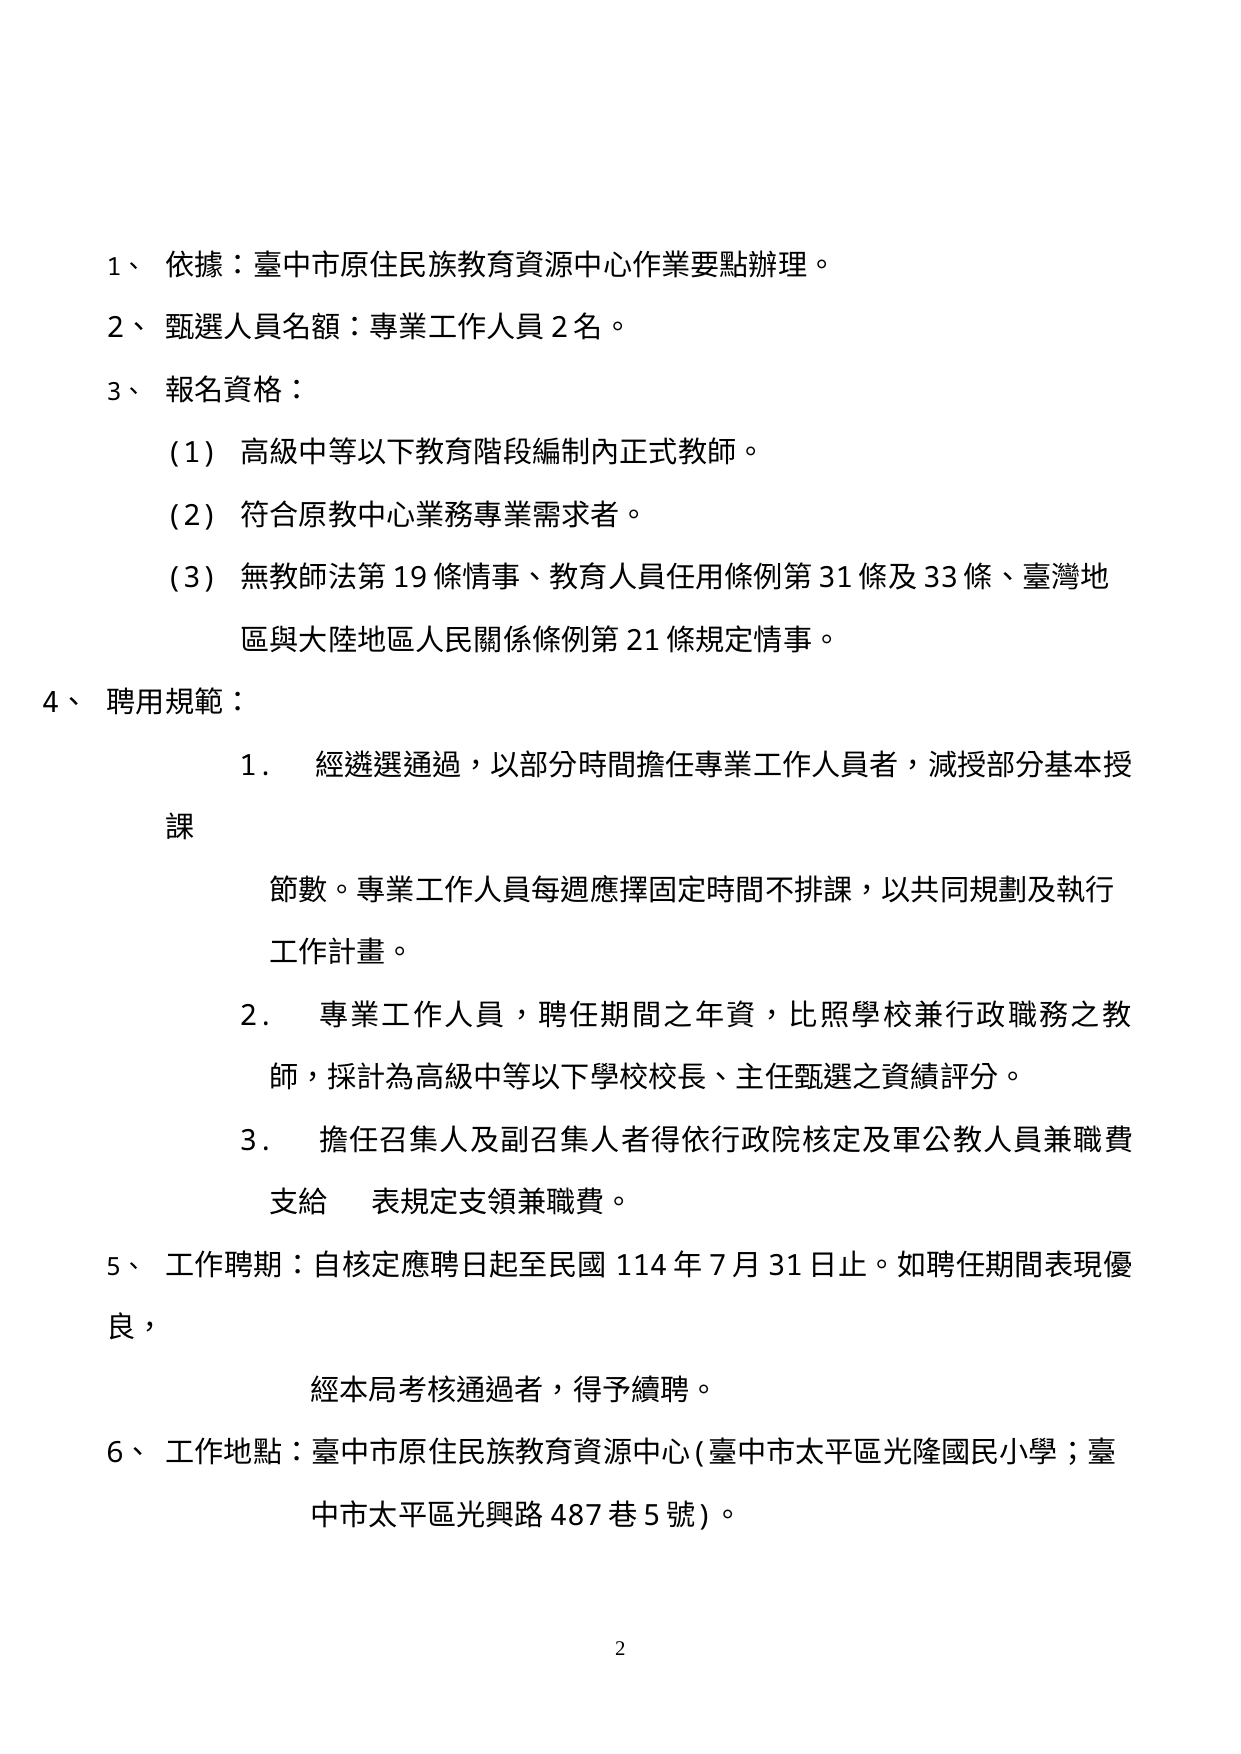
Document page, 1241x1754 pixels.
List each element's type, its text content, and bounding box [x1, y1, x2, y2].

text 中市太平區光興路487巷5號)。 [106, 1471, 1134, 1533]
list 經遴選通過，以部分時間擔任專業工作人員者，減授部分基本授課 [165, 721, 1134, 846]
list 聘用規範： [42, 658, 1134, 721]
list 工作聘期：自核定應聘日起至民國114年7月31日止。如聘任期間表現優良， [106, 1221, 1134, 1346]
list 擔任召集人及副召集人者得依行政院核定及軍公教人員兼職費支給 表規定支領兼職費。 [239, 1096, 1134, 1221]
list 報名資格： [106, 346, 1134, 408]
list 甄選人員名額：專業工作人員2名。 [106, 283, 1134, 346]
list 無教師法第19條情事、教育人員任用條例第31條及33條、臺灣地區與大陸地區人民關係條例第21條規定情事。 [165, 533, 1134, 658]
list 依據：臺中市原住民族教育資源中心作業要點辦理。 [106, 221, 1134, 283]
text 經本局考核通過者，得予續聘。 [106, 1346, 1134, 1408]
list 符合原教中心業務專業需求者。 [165, 471, 1134, 533]
list 工作地點：臺中市原住民族教育資源中心(臺中市太平區光隆國民小學；臺 [106, 1408, 1134, 1471]
text 節數。專業工作人員每週應擇固定時間不排課，以共同規劃及執行工作計畫。 [269, 846, 1134, 971]
list 專業工作人員，聘任期間之年資，比照學校兼行政職務之教師，採計為高級中等以下學校校長、主任甄選之資績評分。 [239, 971, 1134, 1096]
list 高級中等以下教育階段編制內正式教師。 [165, 408, 1134, 471]
